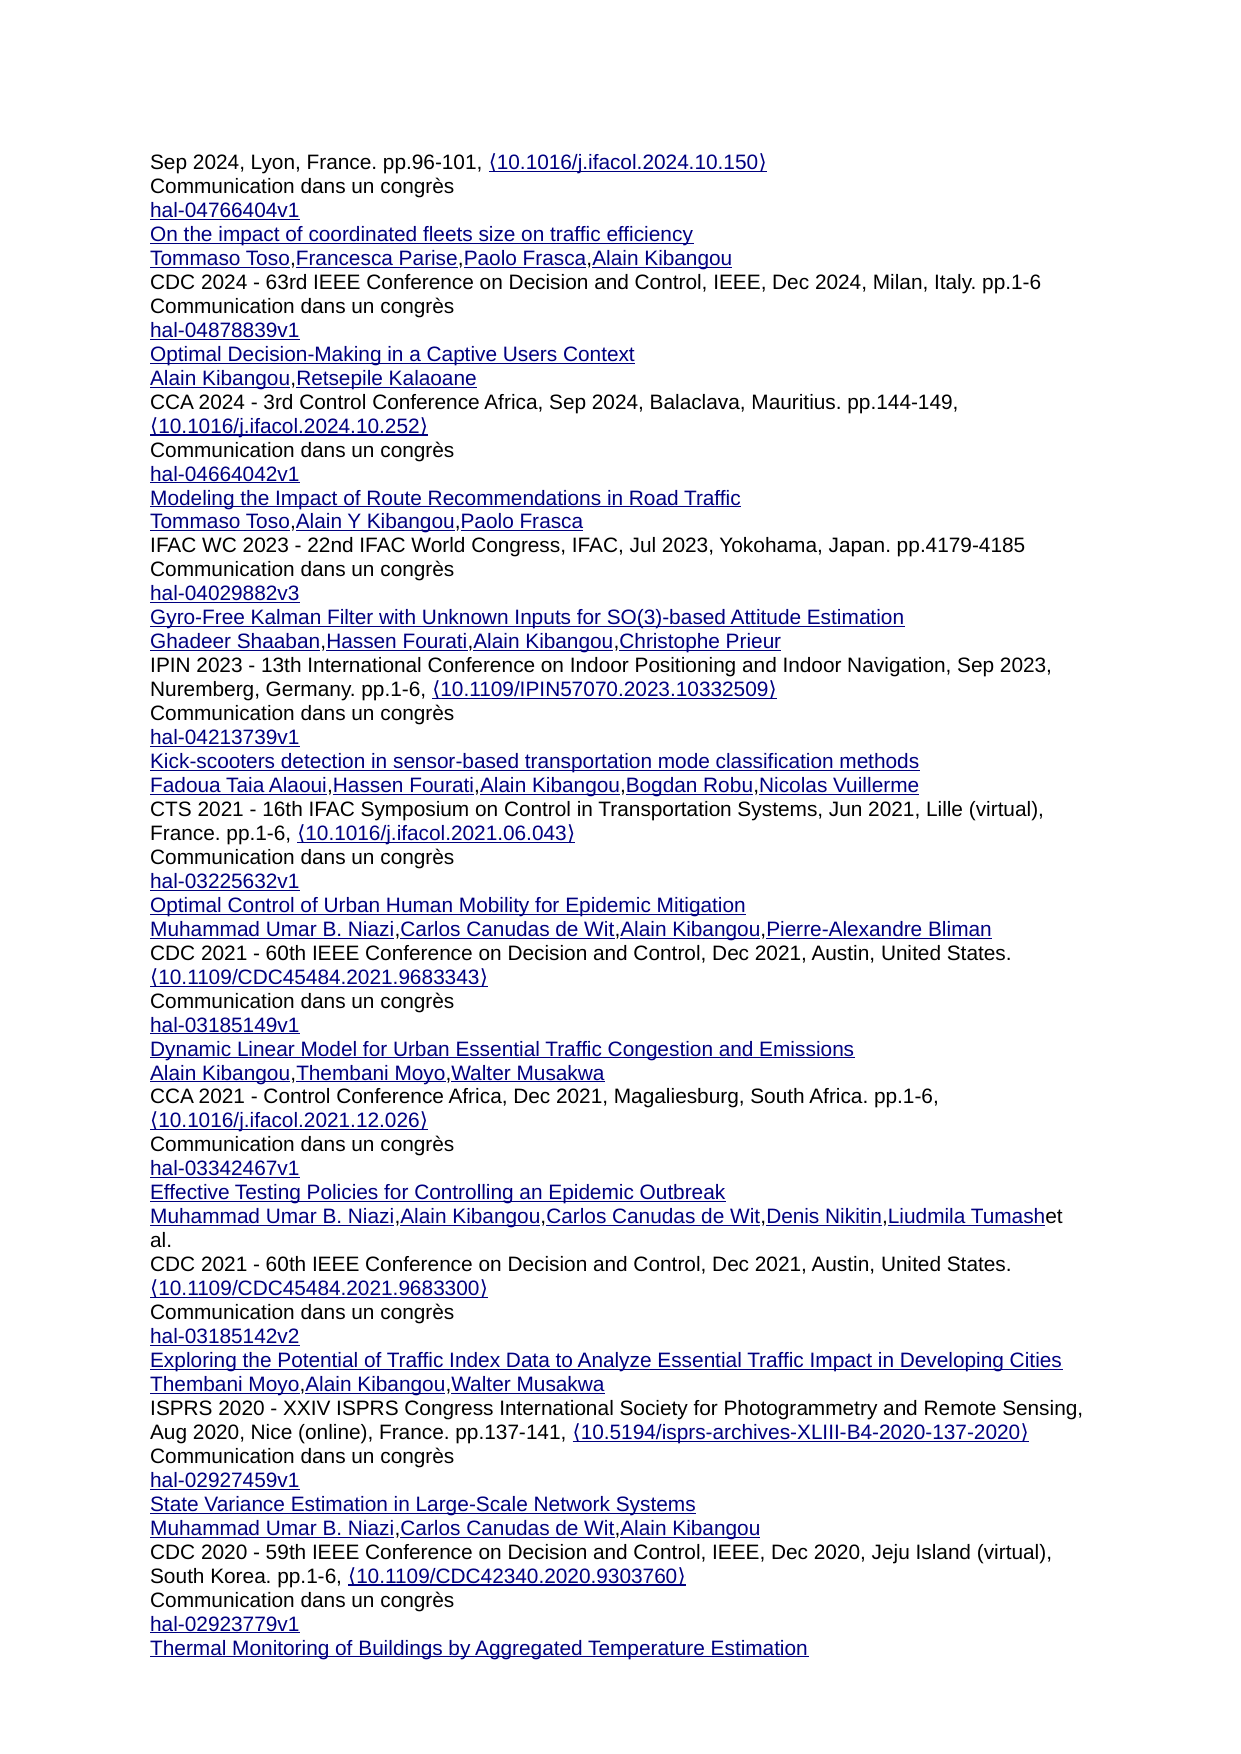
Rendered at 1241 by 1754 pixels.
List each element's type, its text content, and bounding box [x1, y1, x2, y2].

table_cell Optimal Decision-Making in a Captive Users Context Alain Kibangou,Retsepile Kalaoane CCA 2024 - 3rd Control Conference Africa, Sep 2024, Balaclava, Mauritius. pp.144-149, ⟨10.1016/j.ifacol.2024.10.252⟩ Communication dans un congrès hal-04664042v1 [150, 342, 1090, 485]
table_cell Sep 2024, Lyon, France. pp.96-101, ⟨10.1016/j.ifacol.2024.10.150⟩ Communication dans un congrès hal-04766404v1 [150, 150, 1090, 222]
table_cell Modeling the Impact of Route Recommendations in Road Traffic Tommaso Toso,Alain Y Kibangou,Paolo Frasca IFAC WC 2023 - 22nd IFAC World Congress, IFAC, Jul 2023, Yokohama, Japan. pp.4179-4185 Communication dans un congrès hal-04029882v3 [150, 485, 1090, 605]
table_cell Exploring the Potential of Traffic Index Data to Analyze Essential Traffic Impact in Developing Cities Thembani Moyo,Alain Kibangou,Walter Musakwa ISPRS 2020 - XXIV ISPRS Congress International Society for Photogrammetry and Remote Sensing, Aug 2020, Nice (online), France. pp.137-141, ⟨10.5194/isprs-archives-XLIII-B4-2020-137-2020⟩ Communication dans un congrès hal-02927459v1 [150, 1348, 1090, 1492]
table_cell Gyro-Free Kalman Filter with Unknown Inputs for SO(3)-based Attitude Estimation Ghadeer Shaaban,Hassen Fourati,Alain Kibangou,Christophe Prieur IPIN 2023 - 13th International Conference on Indoor Positioning and Indoor Navigation, Sep 2023, Nuremberg, Germany. pp.1-6, ⟨10.1109/IPIN57070.2023.10332509⟩ Communication dans un congrès hal-04213739v1 [150, 605, 1090, 749]
table_cell Effective Testing Policies for Controlling an Epidemic Outbreak Muhammad Umar B. Niazi,Alain Kibangou,Carlos Canudas de Wit,Denis Nikitin,Liudmila Tumashet al. CDC 2021 - 60th IEEE Conference on Decision and Control, Dec 2021, Austin, United States. ⟨10.1109/CDC45484.2021.9683300⟩ Communication dans un congrès hal-03185142v2 [150, 1180, 1090, 1348]
table_cell Thermal Monitoring of Buildings by Aggregated Temperature Estimation [150, 1635, 1090, 1659]
table_cell Kick-scooters detection in sensor-based transportation mode classification methods Fadoua Taia Alaoui,Hassen Fourati,Alain Kibangou,Bogdan Robu,Nicolas Vuillerme CTS 2021 - 16th IFAC Symposium on Control in Transportation Systems, Jun 2021, Lille (virtual), France. pp.1-6, ⟨10.1016/j.ifacol.2021.06.043⟩ Communication dans un congrès hal-03225632v1 [150, 749, 1090, 893]
table_cell Dynamic Linear Model for Urban Essential Traffic Congestion and Emissions Alain Kibangou,Thembani Moyo,Walter Musakwa CCA 2021 - Control Conference Africa, Dec 2021, Magaliesburg, South Africa. pp.1-6, ⟨10.1016/j.ifacol.2021.12.026⟩ Communication dans un congrès hal-03342467v1 [150, 1036, 1090, 1180]
table_cell On the impact of coordinated fleets size on traffic efficiency Tommaso Toso,Francesca Parise,Paolo Frasca,Alain Kibangou CDC 2024 - 63rd IEEE Conference on Decision and Control, IEEE, Dec 2024, Milan, Italy. pp.1-6 Communication dans un congrès hal-04878839v1 [150, 222, 1090, 342]
table_cell State Variance Estimation in Large-Scale Network Systems Muhammad Umar B. Niazi,Carlos Canudas de Wit,Alain Kibangou CDC 2020 - 59th IEEE Conference on Decision and Control, IEEE, Dec 2020, Jeju Island (virtual), South Korea. pp.1-6, ⟨10.1109/CDC42340.2020.9303760⟩ Communication dans un congrès hal-02923779v1 [150, 1492, 1090, 1635]
table_cell Optimal Control of Urban Human Mobility for Epidemic Mitigation Muhammad Umar B. Niazi,Carlos Canudas de Wit,Alain Kibangou,Pierre-Alexandre Bliman CDC 2021 - 60th IEEE Conference on Decision and Control, Dec 2021, Austin, United States. ⟨10.1109/CDC45484.2021.9683343⟩ Communication dans un congrès hal-03185149v1 [150, 893, 1090, 1036]
